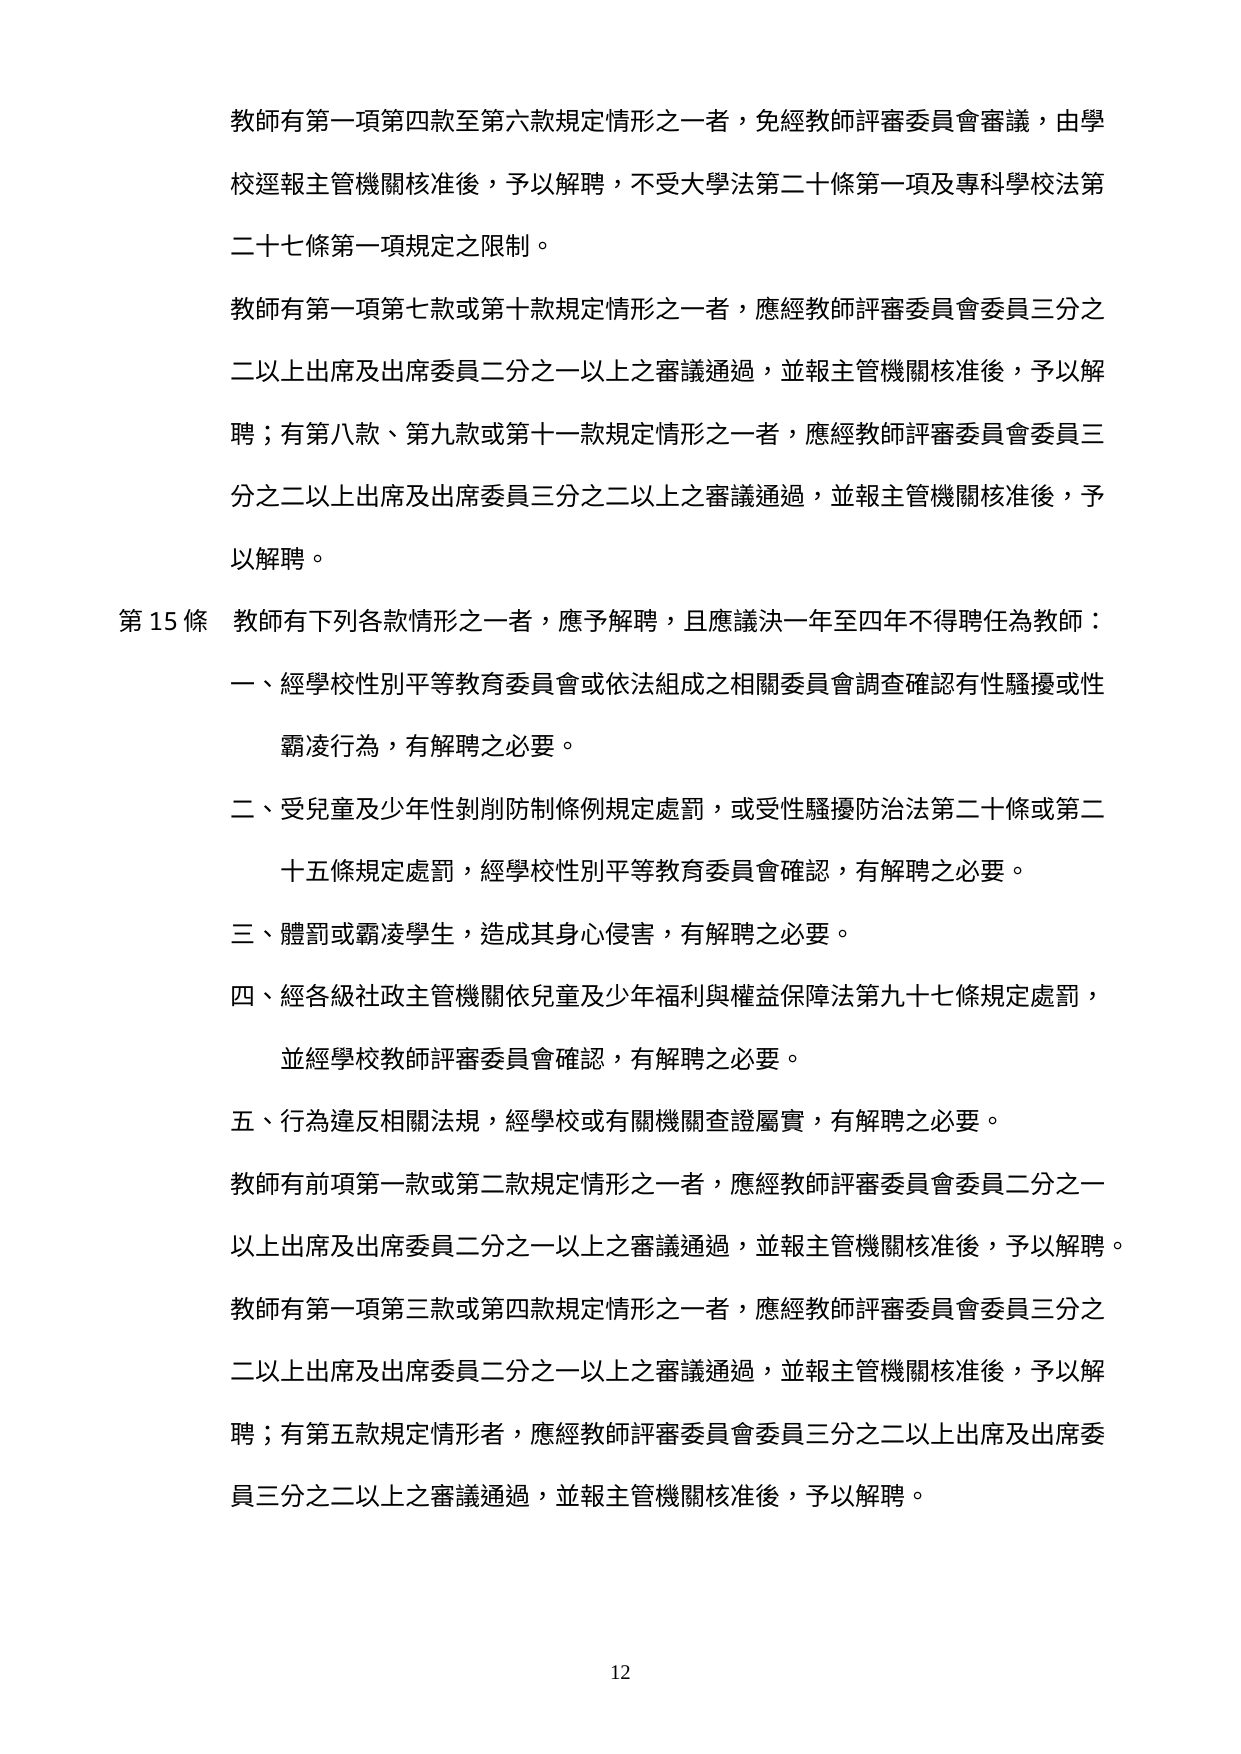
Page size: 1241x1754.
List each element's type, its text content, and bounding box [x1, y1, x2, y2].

text 教師有第一項第四款至第六款規定情形之一者，免經教師評審委員會審議，由學校逕報主管機關核准後，予以解聘，不受大學法第二十條第一項及專科學校法第二十七條第一項規定之限制。 [231, 78, 1122, 266]
text 教師有前項第一款或第二款規定情形之一者，應經教師評審委員會委員二分之一以上出席及出席委員二分之一以上之審議通過，並報主管機關核准後，予以解聘。 [231, 1141, 1122, 1266]
text 教師有第一項第三款或第四款規定情形之一者，應經教師評審委員會委員三分之二以上出席及出席委員二分之一以上之審議通過，並報主管機關核准後，予以解聘；有第五款規定情形者，應經教師評審委員會委員三分之二以上出席及出席委員三分之二以上之審議通過，並報主管機關核准後，予以解聘。 [231, 1266, 1122, 1516]
text 五、行為違反相關法規，經學校或有關機關查證屬實，有解聘之必要。 [231, 1078, 1122, 1141]
text 四、經各級社政主管機關依兒童及少年福利與權益保障法第九十七條規定處罰，並經學校教師評審委員會確認，有解聘之必要。 [231, 953, 1122, 1078]
text 二、受兒童及少年性剝削防制條例規定處罰，或受性騷擾防治法第二十條或第二十五條規定處罰，經學校性別平等教育委員會確認，有解聘之必要。 [231, 766, 1122, 891]
text 三、體罰或霸凌學生，造成其身心侵害，有解聘之必要。 [231, 891, 1122, 953]
text 一、經學校性別平等教育委員會或依法組成之相關委員會調查確認有性騷擾或性霸凌行為，有解聘之必要。 [231, 641, 1122, 766]
text 教師有第一項第七款或第十款規定情形之一者，應經教師評審委員會委員三分之二以上出席及出席委員二分之一以上之審議通過，並報主管機關核准後，予以解聘；有第八款、第九款或第十一款規定情形之一者，應經教師評審委員會委員三分之二以上出席及出席委員三分之二以上之審議通過，並報主管機關核准後，予以解聘。 [231, 266, 1122, 578]
text 第15條 教師有下列各款情形之一者，應予解聘，且應議決一年至四年不得聘任為教師： [118, 578, 1122, 641]
